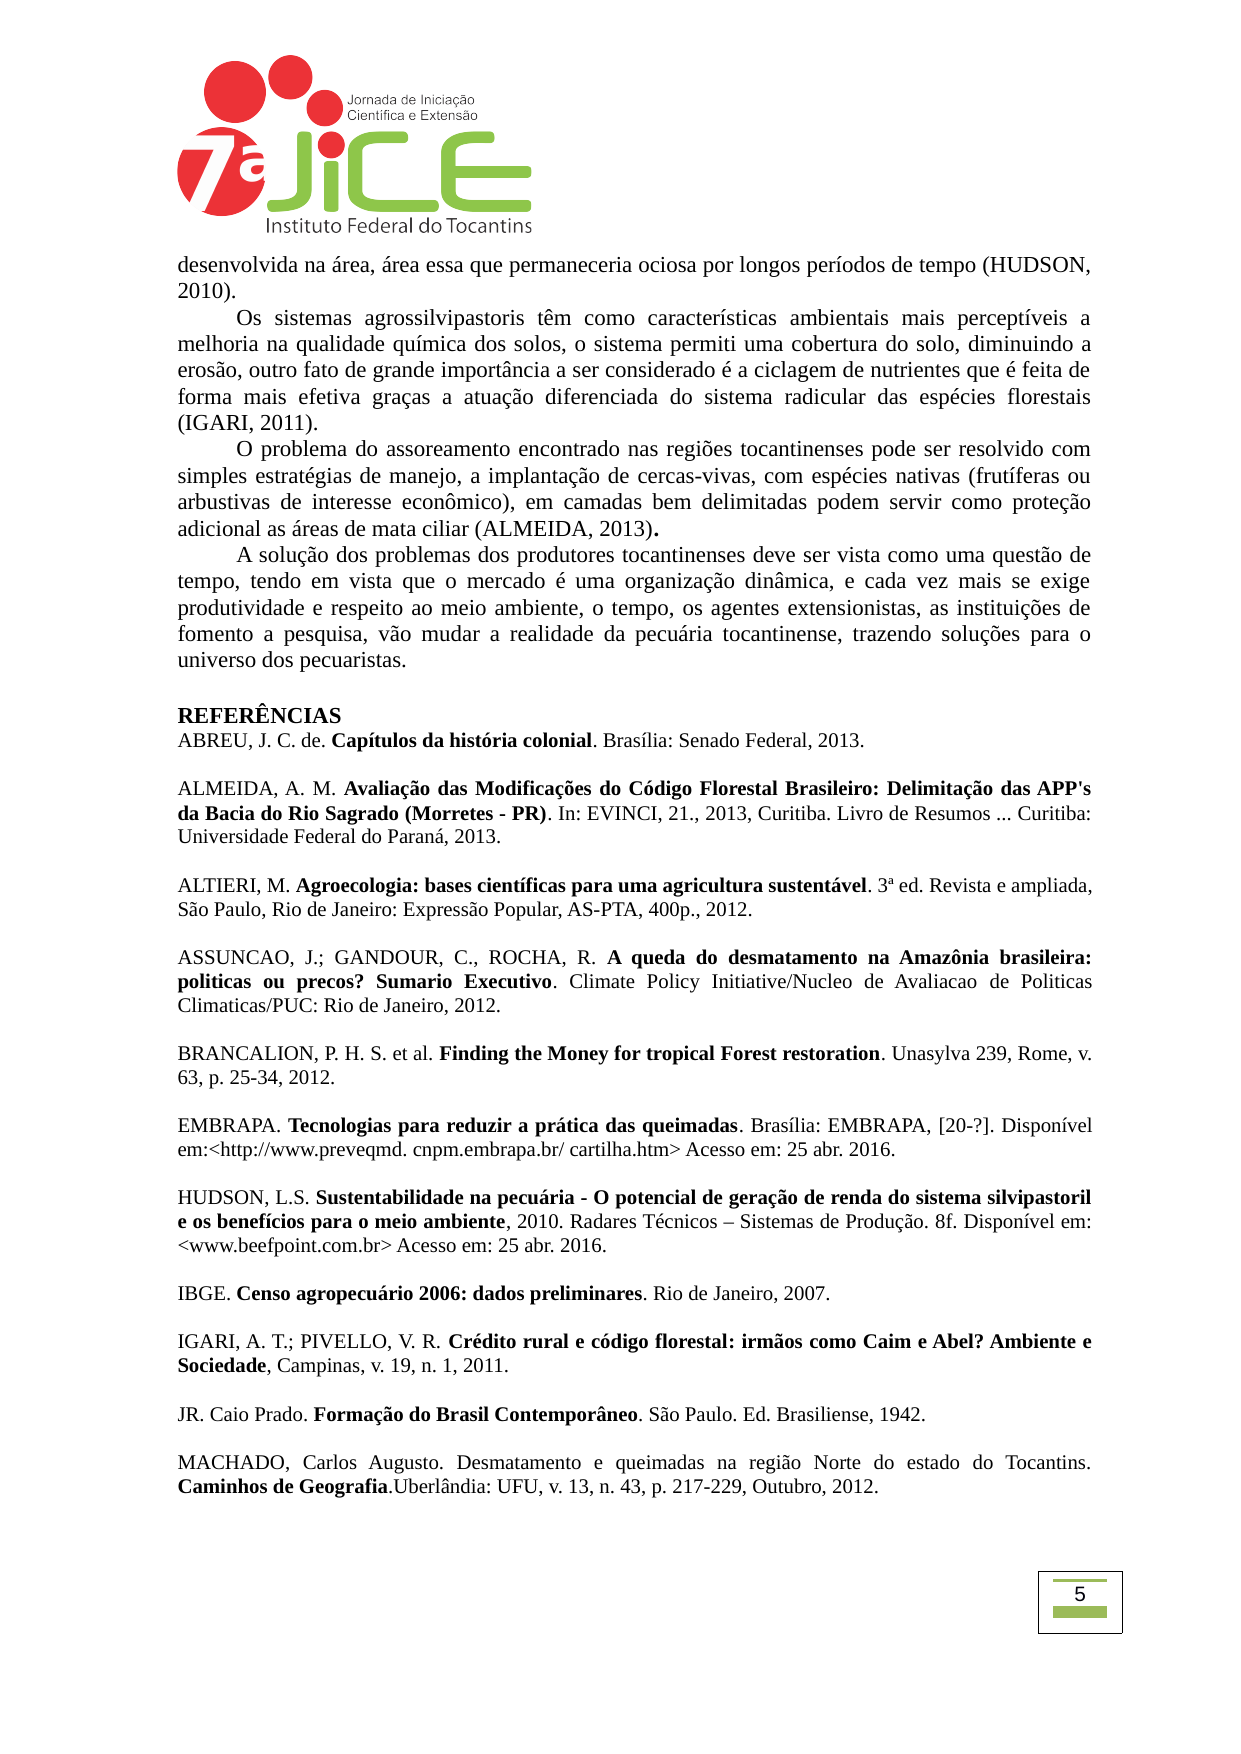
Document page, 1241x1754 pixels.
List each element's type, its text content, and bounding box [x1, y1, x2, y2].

text EMBRAPA. Tecnologias para reduzir a prática das queimadas. Brasília: EMBRAPA, [20-?]. Disponível em:<http://www.preveqmd. cnpm.embrapa.br/ cartilha.htm> Acesso em: 25 abr. 2016. [177, 1113, 1093, 1161]
text ASSUNCAO, J.; GANDOUR, C., ROCHA, R. A queda do desmatamento na Amazônia brasileira: politicas ou precos? Sumario Executivo. Climate Policy Initiative/Nucleo de Avaliacao de Politicas Climaticas/PUC: Rio de Janeiro, 2012. [177, 945, 1093, 1017]
text ALTIERI, M. Agroecologia: bases científicas para uma agricultura sustentável. 3ª ed. Revista e ampliada, São Paulo, Rio de Janeiro: Expressão Popular, AS-PTA, 400p., 2012. [177, 872, 1093, 921]
text ALMEIDA, A. M. Avaliação das Modificações do Código Florestal Brasileiro: Delimitação das APP's da Bacia do Rio Sagrado (Morretes - PR). In: EVINCI, 21., 2013, Curitiba. Livro de Resumos ... Curitiba: Universidade Federal do Paraná, 2013. [177, 776, 1093, 848]
text desenvolvida na área, área essa que permaneceria ociosa por longos períodos de tempo (HUDSON, 2010). [177, 251, 1093, 304]
text A solução dos problemas dos produtores tocantinenses deve ser vista como uma questão de tempo, tendo em vista que o mercado é uma organização dinâmica, e cada vez mais se exige produtividade e respeito ao meio ambiente, o tempo, os agentes extensionistas, as instituições de fomento a pesquisa, vão mudar a realidade da pecuária tocantinense, trazendo soluções para o universo dos pecuaristas. [177, 541, 1093, 673]
text JR. Caio Prado. Formação do Brasil Contemporâneo. São Paulo. Ed. Brasiliense, 1942. [177, 1401, 1093, 1426]
text BRANCALION, P. H. S. et al. Finding the Money for tropical Forest restoration. Unasylva 239, Rome, v. 63, p. 25-34, 2012. [177, 1041, 1093, 1089]
text IBGE. Censo agropecuário 2006: dados preliminares. Rio de Janeiro, 2007. [177, 1281, 1093, 1305]
text MACHADO, Carlos Augusto. Desmatamento e queimadas na região Norte do estado do Tocantins. Caminhos de Geografia.Uberlândia: UFU, v. 13, n. 43, p. 217-229, Outubro, 2012. [177, 1449, 1093, 1498]
text Os sistemas agrossilvipastoris têm como características ambientais mais perceptíveis a melhoria na qualidade química dos solos, o sistema permiti uma cobertura do solo, diminuindo a erosão, outro fato de grande importância a ser considerado é a ciclagem de nutrientes que é feita de forma mais efetiva graças a atuação diferenciada do sistema radicular das espécies florestais (IGARI, 2011). [177, 304, 1093, 436]
text O problema do assoreamento encontrado nas regiões tocantinenses pode ser resolvido com simples estratégias de manejo, a implantação de cercas-vivas, com espécies nativas (frutíferas ou arbustivas de interesse econômico), em camadas bem delimitadas podem servir como proteção adicional as áreas de mata ciliar (ALMEIDA, 2013). [177, 436, 1093, 541]
text HUDSON, L.S. Sustentabilidade na pecuária - O potencial de geração de renda do sistema silvipastoril e os benefícios para o meio ambiente, 2010. Radares Técnicos – Sistemas de Produção. 8f. Disponível em: <www.beefpoint.com.br> Acesso em: 25 abr. 2016. [177, 1185, 1093, 1257]
text REFERÊNCIAS [177, 702, 1093, 728]
text ABREU, J. C. de. Capítulos da história colonial. Brasília: Senado Federal, 2013. [177, 728, 1093, 752]
text IGARI, A. T.; PIVELLO, V. R. Crédito rural e código florestal: irmãos como Caim e Abel? Ambiente e Sociedade, Campinas, v. 19, n. 1, 2011. [177, 1329, 1093, 1377]
